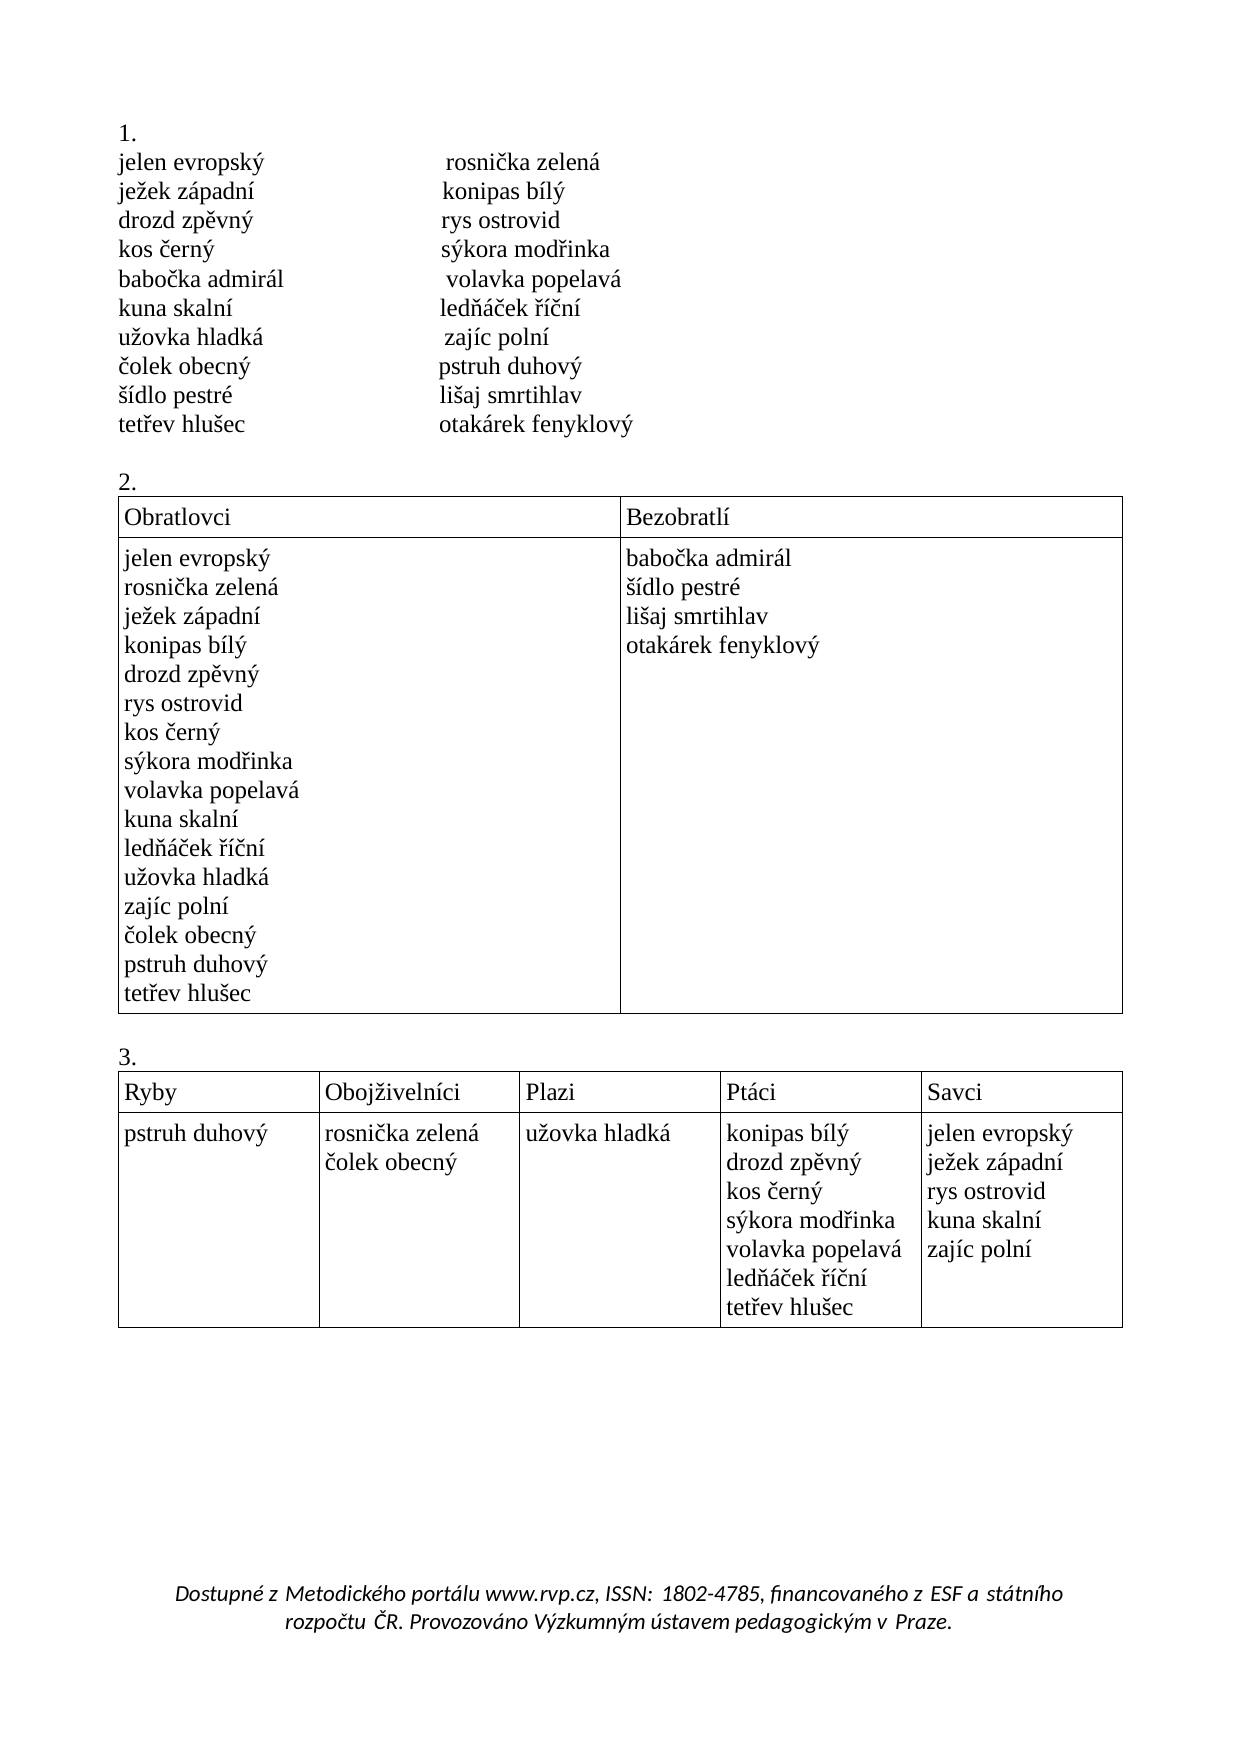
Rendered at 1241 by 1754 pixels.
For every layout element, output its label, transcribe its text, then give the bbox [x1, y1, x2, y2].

text 2. [118, 467, 1122, 496]
text tetřev hlušec otakárek fenyklový [118, 409, 1122, 438]
table_header Obratlovci [119, 497, 620, 537]
table_cell konipas bílý drozd zpěvný kos černý sýkora modřinka volavka popelavá ledňáček říční tetřev hlušec [721, 1113, 921, 1327]
text šídlo pestré lišaj smrtihlav [118, 380, 1122, 409]
table_header Ryby [119, 1072, 319, 1112]
table_header Bezobratlí [621, 497, 1122, 537]
table_cell pstruh duhový [119, 1113, 319, 1327]
table_cell jelen evropský rosnička zelená ježek západní konipas bílý drozd zpěvný rys ostrovid kos černý sýkora modřinka volavka popelavá kuna skalní ledňáček říční užovka hladká zajíc polní čolek obecný pstruh duhový tetřev hlušec [119, 538, 620, 1013]
text kos černý sýkora modřinka [118, 234, 1122, 263]
table_cell užovka hladká [520, 1113, 720, 1327]
text 1. [118, 118, 1122, 147]
text ježek západní konipas bílý [118, 176, 1122, 205]
table_cell jelen evropský ježek západní rys ostrovid kuna skalní zajíc polní [922, 1113, 1122, 1327]
text užovka hladká zajíc polní [118, 322, 1122, 351]
table_header Obojživelníci [320, 1072, 519, 1112]
text čolek obecný pstruh duhový [118, 351, 1122, 380]
table_cell babočka admirál šídlo pestré lišaj smrtihlav otakárek fenyklový [621, 538, 1122, 1013]
text jelen evropský rosnička zelená [118, 147, 1122, 176]
table_header Ptáci [721, 1072, 921, 1112]
table_header Savci [922, 1072, 1122, 1112]
text drozd zpěvný rys ostrovid [118, 205, 1122, 234]
text kuna skalní ledňáček říční [118, 292, 1122, 322]
text babočka admirál volavka popelavá [118, 263, 1122, 292]
table_header Plazi [520, 1072, 720, 1112]
table_cell rosnička zelená čolek obecný [320, 1113, 519, 1327]
text 3. [118, 1042, 1122, 1071]
